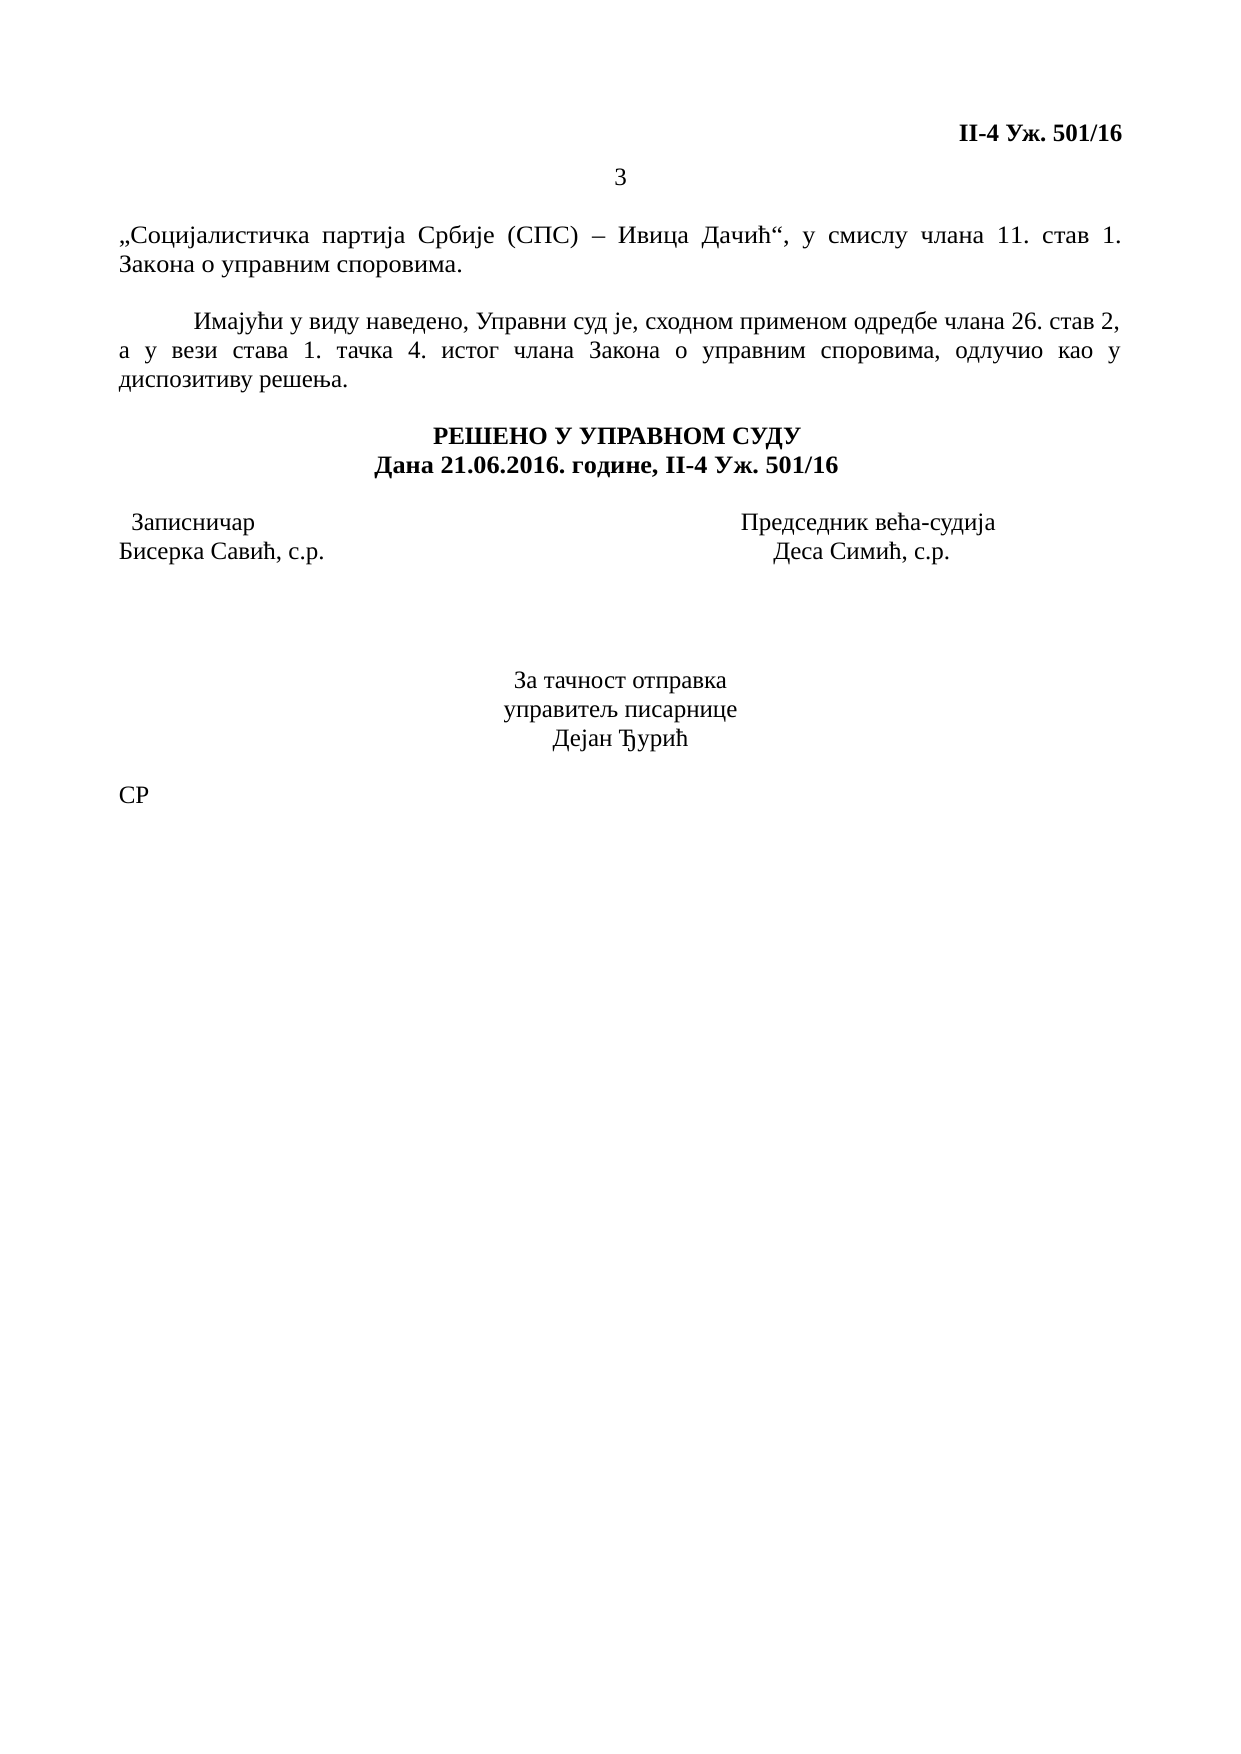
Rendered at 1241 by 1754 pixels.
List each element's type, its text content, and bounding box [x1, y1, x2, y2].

text Дејан Ђурић [118, 723, 1122, 752]
text СР [118, 781, 1122, 809]
text управитељ писарнице [118, 694, 1122, 723]
text РЕШЕНО У УПРАВНОМ СУДУ [118, 421, 1122, 450]
text Дана 21.06.2016. године, II-4 Уж. 501/16 [118, 450, 1122, 479]
text За тачност отправка [118, 666, 1122, 694]
text Имајући у виду наведено, Управни суд је, сходном применом одредбе члана 26. став 2, а у вези става 1. тачка 4. истог члана Закона о управним споровима, одлучио као у диспозитиву решења. [118, 306, 1122, 392]
text „Социјалистичка партија Србије (СПС) – Ивица Дачић“, у смислу члана 11. став 1. Закона о управним споровима. [118, 220, 1122, 277]
text Бисерка Савић, с.р. Деса Симић, с.р. [118, 536, 1120, 565]
text Записничар Председник већа-судија [118, 507, 1120, 536]
